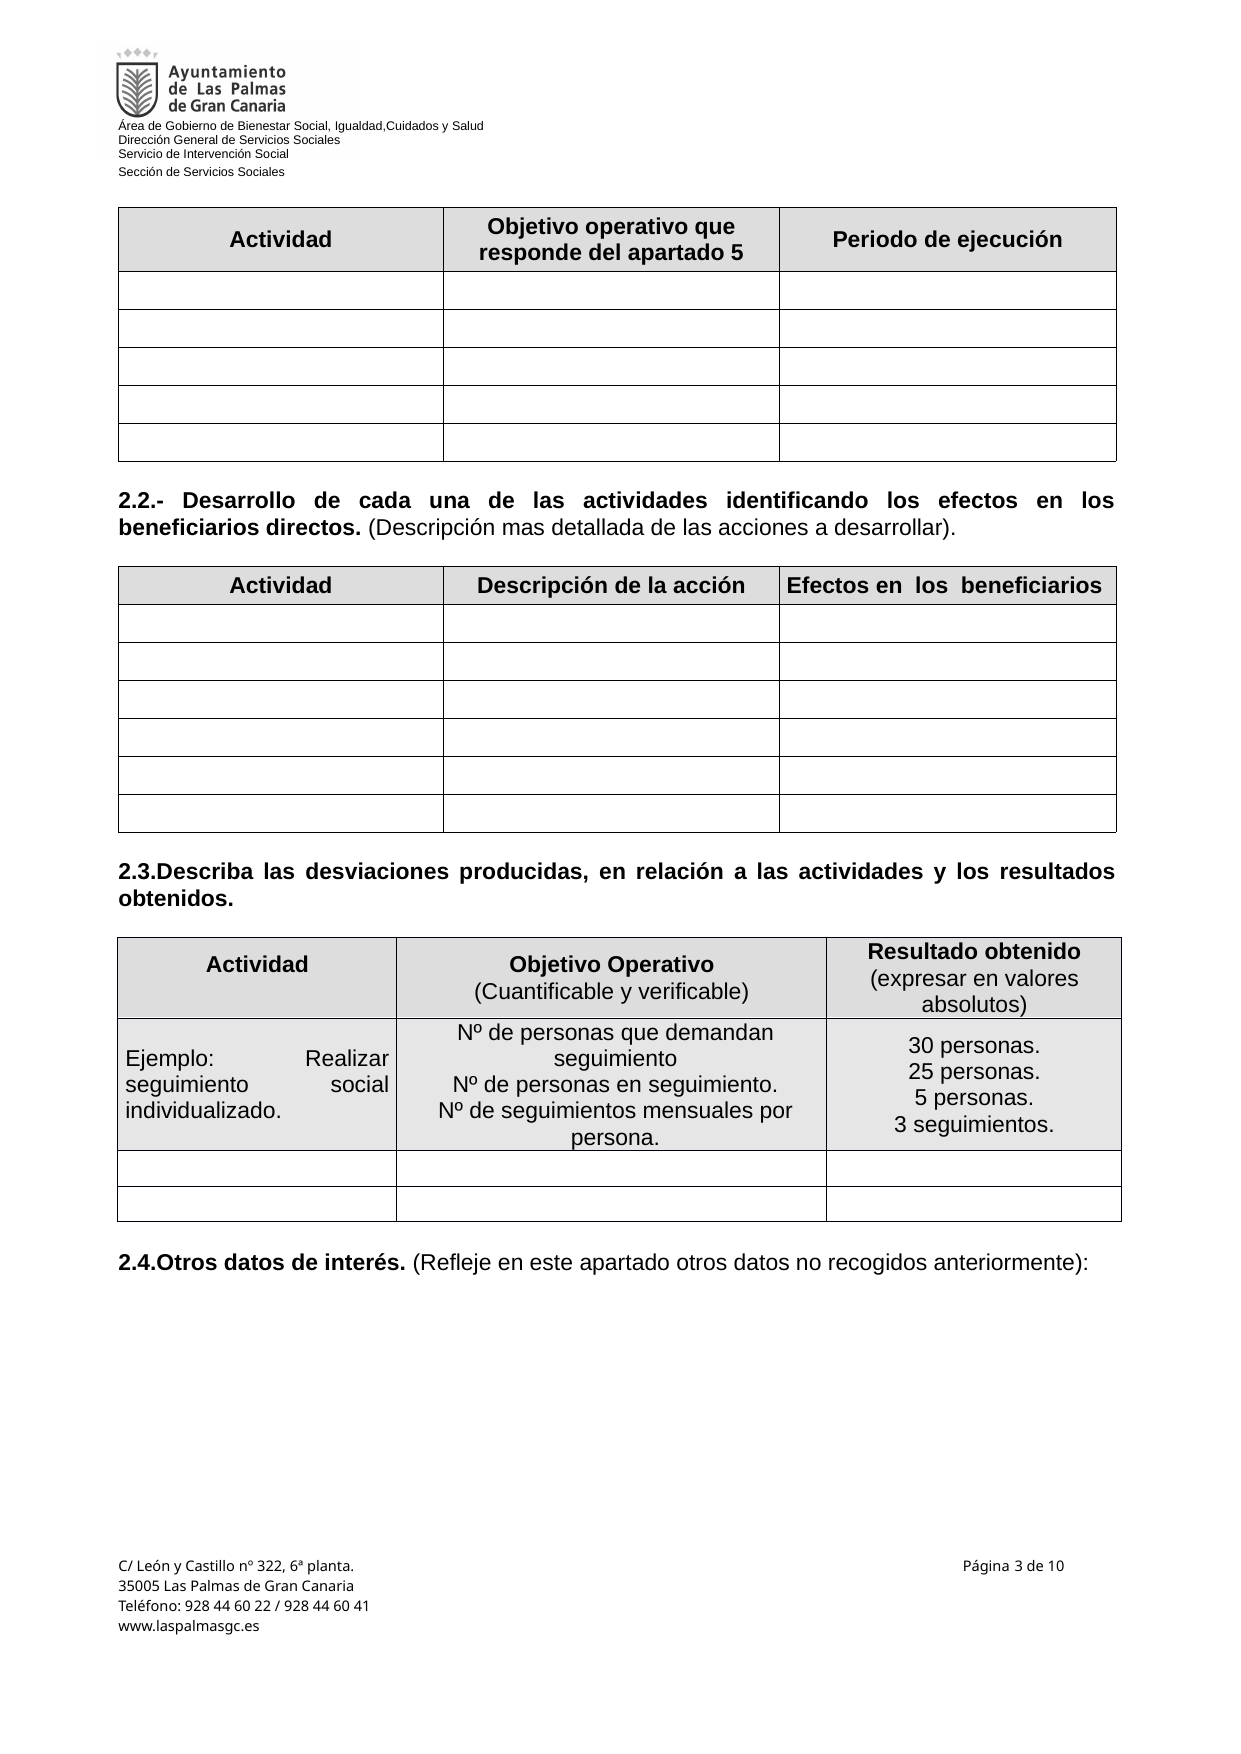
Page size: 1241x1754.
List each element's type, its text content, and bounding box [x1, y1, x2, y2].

table_cell [444, 757, 779, 794]
table_cell [780, 795, 1116, 832]
text 2.2.- Desarrollo de cada una de las actividades identificando los efectos en los beneficiarios directos. (Descripción mas detallada de las acciones a desarrollar). [118, 487, 1116, 540]
table_cell [444, 424, 779, 461]
table_cell Ejemplo: Realizar seguimiento social individualizado. [118, 1019, 396, 1150]
table_cell [119, 757, 443, 794]
table_cell [119, 605, 443, 642]
table_cell [780, 424, 1116, 461]
table_header Actividad [119, 208, 443, 271]
table_cell Nº de personas que demandan seguimiento Nº de personas en seguimiento. Nº de seguimientos mensuales por persona. [397, 1019, 826, 1150]
table_header Actividad [118, 938, 396, 1017]
table_cell [780, 757, 1116, 794]
table_cell [119, 719, 443, 756]
table_cell [444, 310, 779, 347]
table_cell [444, 643, 779, 680]
table_cell [118, 1151, 396, 1186]
table_cell [780, 681, 1116, 718]
table_header Resultado obtenido (expresar en valores absolutos) [827, 938, 1121, 1017]
text 2.3.Describa las desviaciones producidas, en relación a las actividades y los resultados obtenidos. [118, 858, 1116, 911]
table_cell [444, 386, 779, 423]
table_cell [444, 348, 779, 385]
table_cell [444, 719, 779, 756]
table_cell [780, 272, 1116, 309]
table_cell [444, 605, 779, 642]
table_cell [444, 681, 779, 718]
table_cell [827, 1151, 1121, 1186]
table_cell 30 personas. 25 personas. 5 personas. 3 seguimientos. [827, 1019, 1121, 1150]
table_cell [119, 386, 443, 423]
picture [95, 42, 358, 158]
table_cell [119, 795, 443, 832]
table_cell [118, 1187, 396, 1221]
table_cell [119, 424, 443, 461]
table_cell [780, 605, 1116, 642]
table_cell [397, 1187, 826, 1221]
table_cell [119, 643, 443, 680]
table_header Objetivo operativo que responde del apartado 5 [444, 208, 779, 271]
table_header Actividad [119, 567, 443, 604]
table_cell [780, 386, 1116, 423]
table_cell [780, 719, 1116, 756]
table_cell [444, 795, 779, 832]
table_cell [780, 310, 1116, 347]
table_cell [119, 348, 443, 385]
table_cell [119, 272, 443, 309]
table_header Objetivo Operativo (Cuantificable y verificable) [397, 938, 826, 1017]
text 2.4.Otros datos de interés. (Refleje en este apartado otros datos no recogidos anteriormente): [118, 1248, 1116, 1275]
table_cell [397, 1151, 826, 1186]
table_cell [780, 643, 1116, 680]
table_cell [780, 348, 1116, 385]
table_cell [827, 1187, 1121, 1221]
table_header Periodo de ejecución [780, 208, 1116, 271]
table_cell [119, 310, 443, 347]
table_cell [444, 272, 779, 309]
table_header Efectos en los beneficiarios [780, 567, 1116, 604]
table_header Descripción de la acción [444, 567, 779, 604]
table_cell [119, 681, 443, 718]
